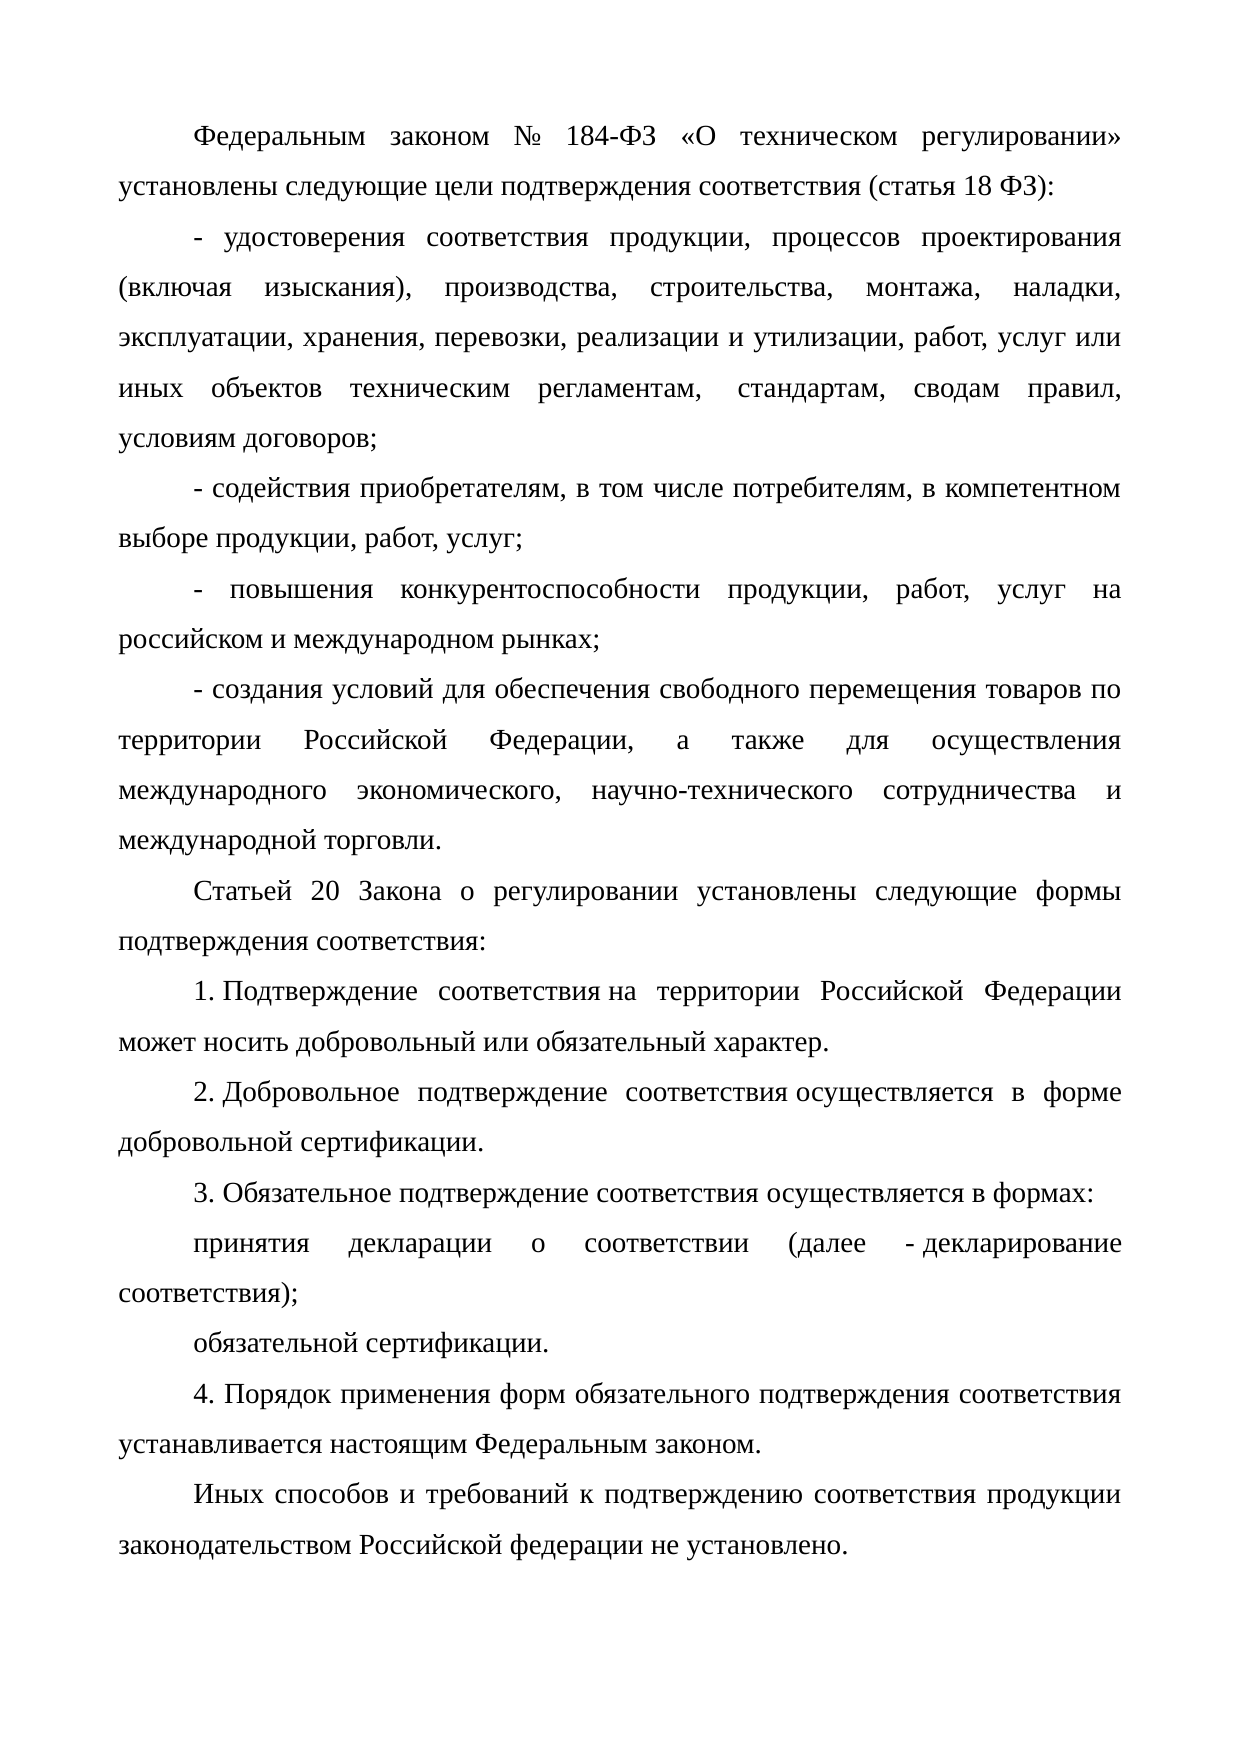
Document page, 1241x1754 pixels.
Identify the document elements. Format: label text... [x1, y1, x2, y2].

text - создания условий для обеспечения свободного перемещения товаров по территории Российской Федерации, а также для осуществления международного экономического, научно-технического сотрудничества и международной торговли. [118, 672, 1122, 856]
text - содействия приобретателям, в том числе потребителям, в компетентном выборе продукции, работ, услуг; [118, 470, 1122, 554]
text 1. Подтверждение соответствия на территории Российской Федерации может носить добровольный или обязательный характер. [118, 973, 1122, 1057]
text - повышения конкурентоспособности продукции, работ, услуг на российском и международном рынках; [118, 571, 1122, 655]
text 4. Порядок применения форм обязательного подтверждения соответствия устанавливается настоящим Федеральным законом. [118, 1376, 1122, 1460]
text принятия декларации о соответствии (далее - декларирование соответствия); [118, 1225, 1122, 1309]
text Иных способов и требований к подтверждению соответствия продукции законодательством Российской федерации не установлено. [118, 1477, 1122, 1560]
text Федеральным законом № 184-ФЗ «О техническом регулировании» установлены следующие цели подтверждения соответствия (статья 18 ФЗ): [118, 118, 1122, 202]
text обязательной сертификации. [118, 1326, 1122, 1359]
text 3. Обязательное подтверждение соответствия осуществляется в формах: [118, 1175, 1122, 1208]
text Статьей 20 Закона о регулировании установлены следующие формы подтверждения соответствия: [118, 873, 1122, 957]
text 2. Добровольное подтверждение соответствия осуществляется в форме добровольной сертификации. [118, 1074, 1122, 1158]
text - удостоверения соответствия продукции, процессов проектирования (включая изыскания), производства, строительства, монтажа, наладки, эксплуатации, хранения, перевозки, реализации и утилизации, работ, услуг или иных объектов техническим регламентам, стандартам, сводам правил, условиям договоров; [118, 219, 1122, 453]
